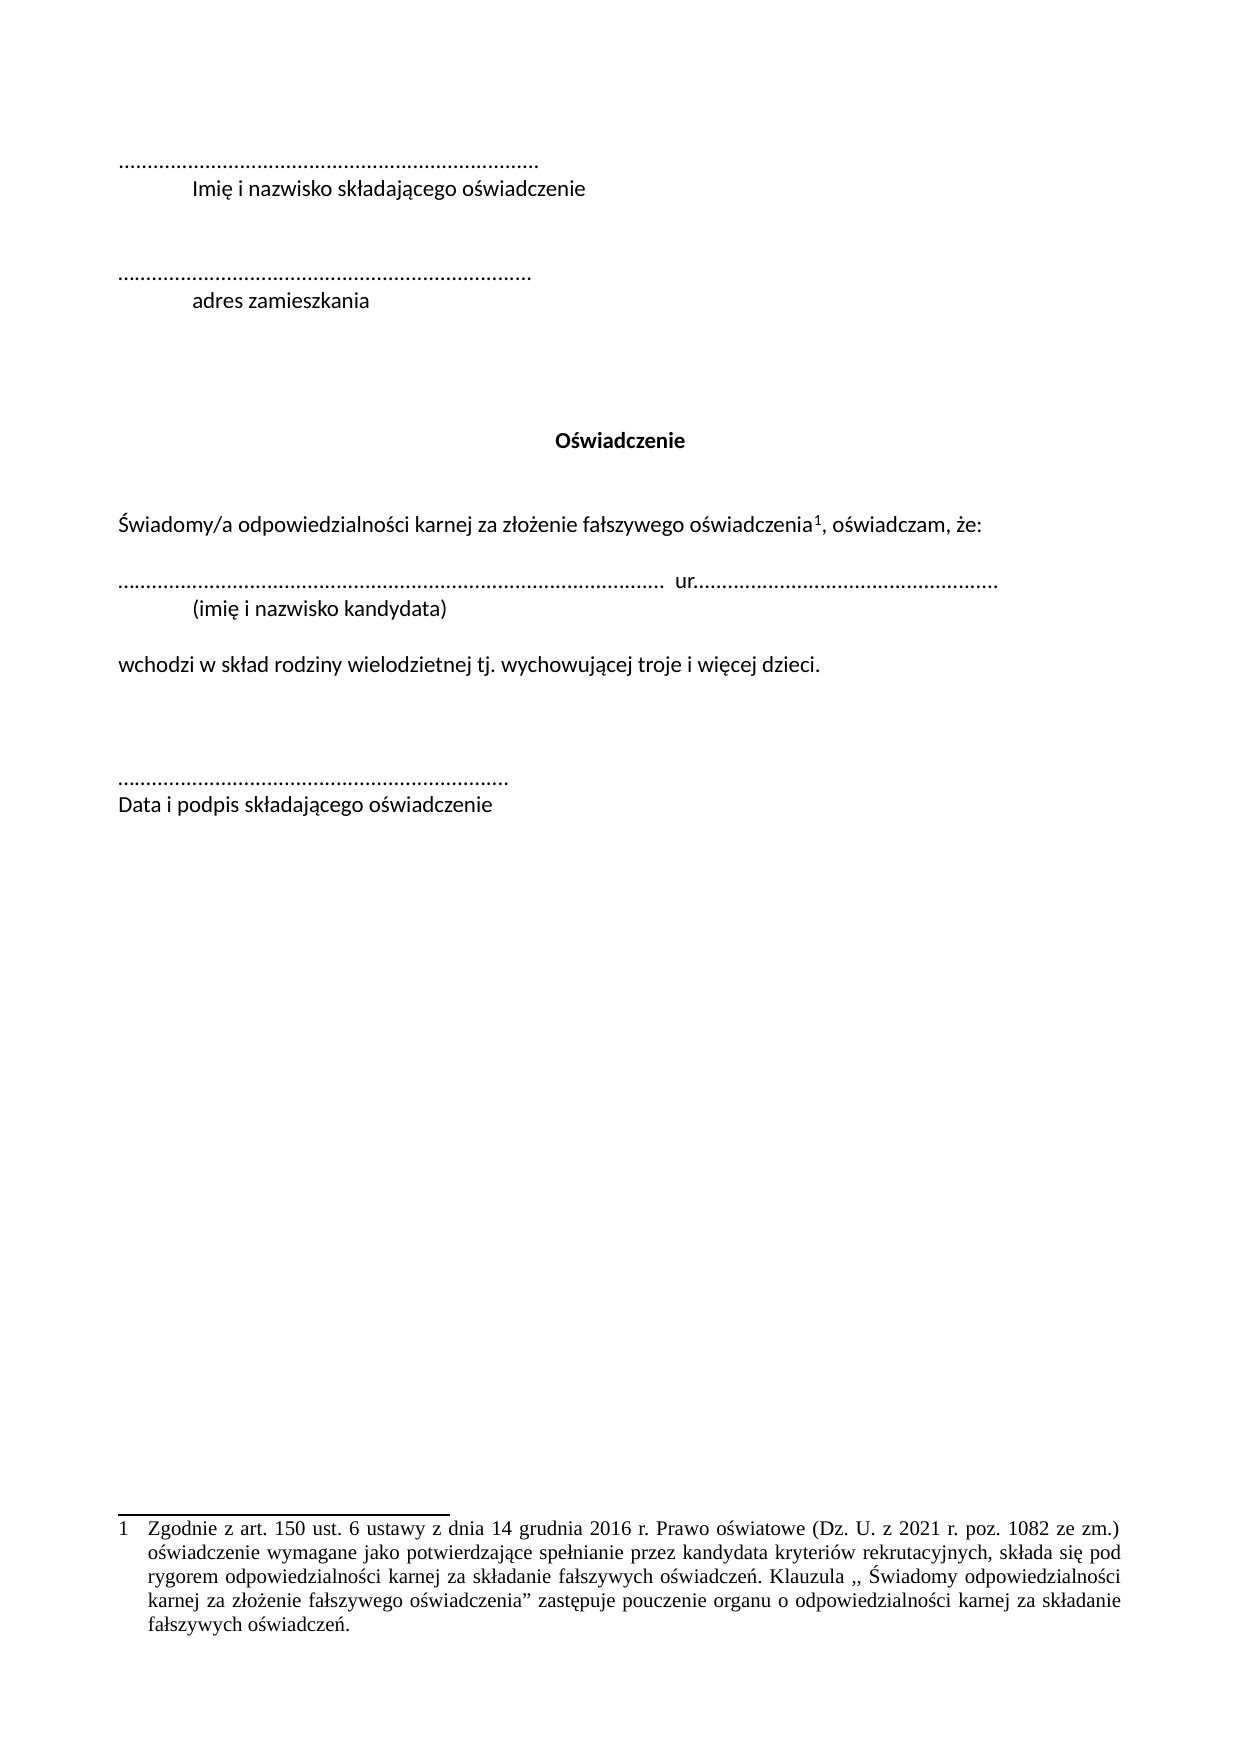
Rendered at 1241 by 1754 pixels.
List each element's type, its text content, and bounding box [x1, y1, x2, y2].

text ......................................................................... [118, 146, 1122, 174]
text (imię i nazwisko kandydata) [118, 594, 1122, 622]
text adres zamieszkania [118, 286, 1122, 314]
text Zgodnie z art. 150 ust. 6 ustawy z dnia 14 grudnia 2016 r. Prawo oświatowe (Dz. U. z 2021 r. poz. 1082 ze zm.) oświadczenie wymagane jako potwierdzające spełnianie przez kandydata kryteriów rekrutacyjnych, składa się pod rygorem odpowiedzialności karnej za składanie fałszywych oświadczeń. Klauzula ,, Świadomy odpowiedzialności karnej za złożenie fałszywego oświadczenia” zastępuje pouczenie organu o odpowiedzialności karnej za składanie fałszywych oświadczeń. [118, 1516, 1122, 1636]
text wchodzi w skład rodziny wielodzietnej tj. wychowującej troje i więcej dzieci. [118, 651, 1122, 678]
text …............................................................................................ ur..................................................... [118, 566, 1122, 594]
text …................................................................. [118, 763, 1122, 791]
text Oświadczenie [118, 426, 1122, 454]
text Świadomy/a odpowiedzialności karnej za złożenie fałszywego oświadczenia, oświadczam, że: [118, 510, 1122, 538]
text Data i podpis składającego oświadczenie [118, 791, 1122, 819]
text …..................................................................... [118, 258, 1122, 286]
text Imię i nazwisko składającego oświadczenie [118, 174, 1122, 202]
